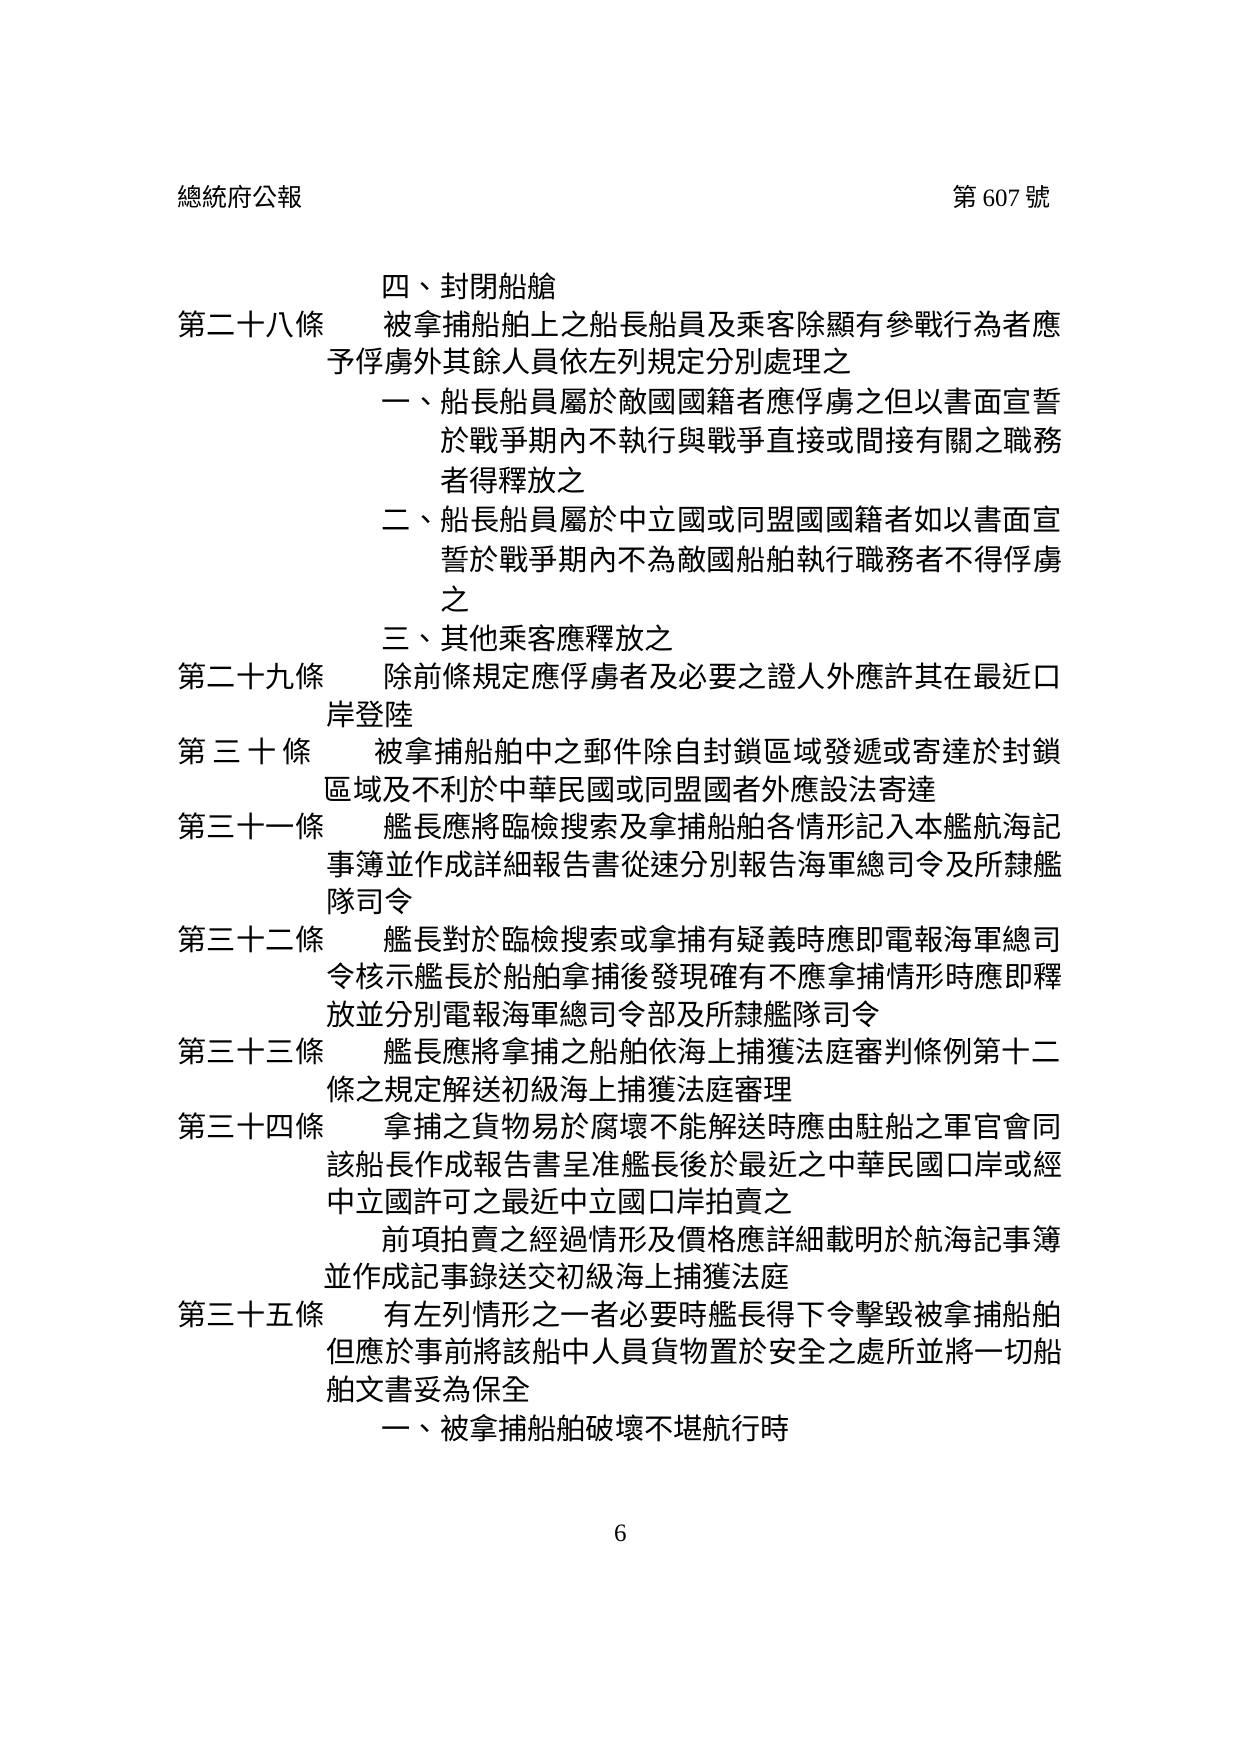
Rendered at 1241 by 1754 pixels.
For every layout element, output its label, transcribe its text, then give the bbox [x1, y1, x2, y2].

text 一、被拿捕船舶破壞不堪航行時 [381, 1407, 1063, 1447]
text 第三十二條 艦長對於臨檢搜索或拿捕有疑義時應即電報海軍總司令核示艦長於船舶拿捕後發現確有不應拿捕情形時應即釋放並分別電報海軍總司令部及所隸艦隊司令 [177, 920, 1063, 1032]
text 第三十三條 艦長應將拿捕之船舶依海上捕獲法庭審判條例第十二條之規定解送初級海上捕獲法庭審理 [177, 1032, 1063, 1107]
text 二、船長船員屬於中立國或同盟國國籍者如以書面宣誓於戰爭期內不為敵國船舶執行職務者不得俘虜之 [381, 499, 1063, 618]
text 第三十五條 有左列情形之一者必要時艦長得下令擊毀被拿捕船舶但應於事前將該船中人員貨物置於安全之處所並將一切船舶文書妥為保全 [177, 1295, 1063, 1407]
text 第三十條 被拿捕船舶中之郵件除自封鎖區域發遞或寄達於封鎖區域及不利於中華民國或同盟國者外應設法寄達 [177, 732, 1063, 807]
text 三、其他乘客應釋放之 [381, 618, 1063, 657]
text 四、封閉船艙 [381, 266, 1063, 305]
text 前項拍賣之經過情形及價格應詳細載明於航海記事簿並作成記事錄送交初級海上捕獲法庭 [323, 1220, 1063, 1295]
text 第三十一條 艦長應將臨檢搜索及拿捕船舶各情形記入本艦航海記事簿並作成詳細報告書從速分別報告海軍總司令及所隸艦隊司令 [177, 807, 1063, 920]
text 一、船長船員屬於敵國國籍者應俘虜之但以書面宣誓於戰爭期內不執行與戰爭直接或間接有關之職務者得釋放之 [381, 380, 1063, 499]
text 第二十八條 被拿捕船舶上之船長船員及乘客除顯有參戰行為者應予俘虜外其餘人員依左列規定分別處理之 [177, 305, 1063, 380]
text 第二十九條 除前條規定應俘虜者及必要之證人外應許其在最近口岸登陸 [177, 657, 1063, 732]
text 第三十四條 拿捕之貨物易於腐壞不能解送時應由駐船之軍官會同該船長作成報告書呈准艦長後於最近之中華民國口岸或經中立國許可之最近中立國口岸拍賣之 [177, 1107, 1063, 1220]
